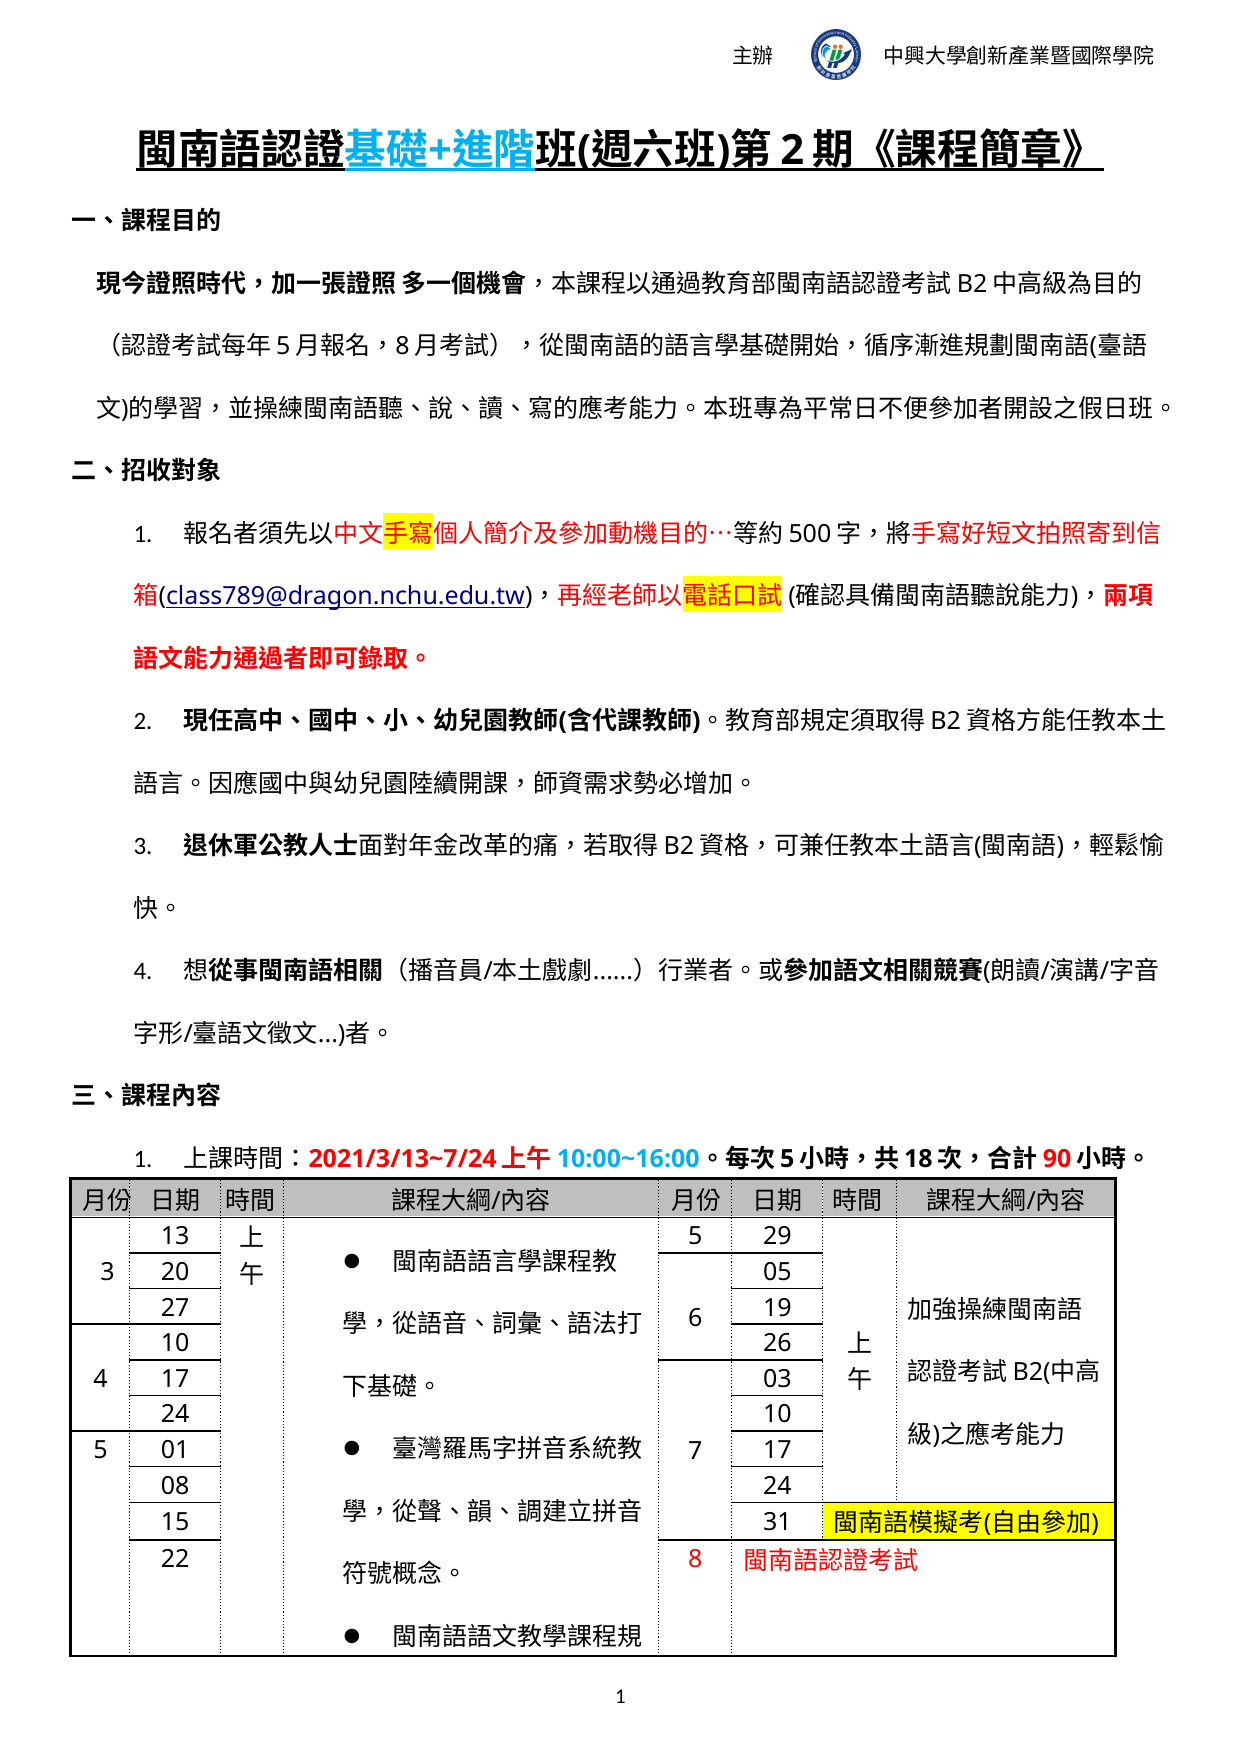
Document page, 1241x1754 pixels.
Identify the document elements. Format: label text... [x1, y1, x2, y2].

table_cell 17 [129, 1361, 221, 1394]
table_cell 6 [658, 1254, 732, 1359]
table_cell 03 [732, 1361, 822, 1394]
table_cell 20 [129, 1254, 221, 1288]
table_header 月份 [658, 1180, 732, 1216]
text 閩南語認證基礎+進階班(週六班)第2期《課程簡章》 [71, 105, 1169, 168]
table_cell 27 [129, 1289, 221, 1323]
text 現今證照時代，加一張證照 多一個機會，本課程以通過教育部閩南語認證考試B2中高級為目的（認證考試每年5月報名，8月考試），從閩南語的語言學基礎開始，循序漸進規劃閩南語(臺語文)的學習，並操練閩南語聽、說、讀、寫的應考能力。本班專為平常日不便參加者開設之假日班。 [96, 239, 1169, 427]
table_cell 閩南語語言學課程教學，從語音、詞彙、語法打下基礎。 臺灣羅馬字拼音系統教學，從聲、韻、調建立拼音符號概念。 閩南語語文教學課程規劃，從台語文的聽、說、讀、寫等全方位操練 [283, 1218, 658, 1655]
table_cell 上 午 [823, 1218, 896, 1501]
table_cell 19 [732, 1289, 822, 1323]
table_header 時間 [823, 1180, 896, 1216]
table_cell 上午 [221, 1218, 283, 1655]
text 一、課程目的 [71, 177, 1169, 239]
table_cell 10 [129, 1325, 221, 1359]
table_cell 7 [658, 1361, 732, 1539]
list 想從事閩南語相關（播音員/本土戲劇......）行業者。或參加語文相關競賽(朗讀/演講/字音字形/臺語文徵文...)者。 [133, 927, 1169, 1052]
text 三、課程內容 [71, 1052, 1169, 1114]
table_header 月份 [72, 1180, 129, 1216]
table_cell 閩南語認證考試 [732, 1541, 1114, 1655]
table_cell 5 [72, 1432, 129, 1655]
table_cell 24 [129, 1396, 221, 1430]
table_header 日期 [732, 1180, 822, 1216]
text 二、招收對象 [71, 427, 1169, 489]
table_cell 8 [658, 1541, 732, 1655]
table_cell 10 [732, 1396, 822, 1430]
table_cell 閩南語模擬考(自由參加) [823, 1503, 1114, 1539]
table_cell 05 [732, 1254, 822, 1288]
table_cell 4 [72, 1325, 129, 1430]
table_cell 08 [129, 1467, 221, 1501]
table_cell 加強操練閩南語認證考試B2(中高級)之應考能力 [896, 1218, 1114, 1501]
table_cell 01 [129, 1432, 221, 1466]
table_header 日期 [129, 1180, 221, 1216]
table_header 時間 [221, 1180, 283, 1216]
picture [811, 29, 861, 80]
table_cell 26 [732, 1325, 822, 1359]
table_cell 29 [732, 1218, 822, 1252]
table_cell 31 [732, 1503, 822, 1539]
list 報名者須先以中文手寫個人簡介及參加動機目的…等約500字，將手寫好短文拍照寄到信箱(class789@dragon.nchu.edu.tw)，再經老師以電話口試 (確認具備閩南語聽說能力)，兩項語文能力通過者即可錄取。 [133, 489, 1169, 677]
table_cell 24 [732, 1467, 822, 1501]
table_cell 3 [72, 1218, 129, 1323]
list 現任高中、國中、小、幼兒園教師(含代課教師)。教育部規定須取得B2資格方能任教本土語言。因應國中與幼兒園陸續開課，師資需求勢必增加。 [133, 677, 1169, 802]
table_cell 13 [129, 1218, 221, 1252]
table_cell 22 [129, 1541, 221, 1655]
table_cell 17 [732, 1432, 822, 1466]
table_cell 15 [129, 1503, 221, 1539]
table_header 課程大綱/內容 [283, 1180, 658, 1216]
list 退休軍公教人士面對年金改革的痛，若取得B2資格，可兼任教本土語言(閩南語)，輕鬆愉快。 [133, 802, 1169, 927]
table_header 課程大綱/內容 [896, 1180, 1114, 1216]
table_cell 5 [658, 1218, 732, 1252]
list 上課時間：2021/3/13~7/24上午10:00~16:00。每次5小時，共18次，合計90小時。 [133, 1114, 1169, 1177]
